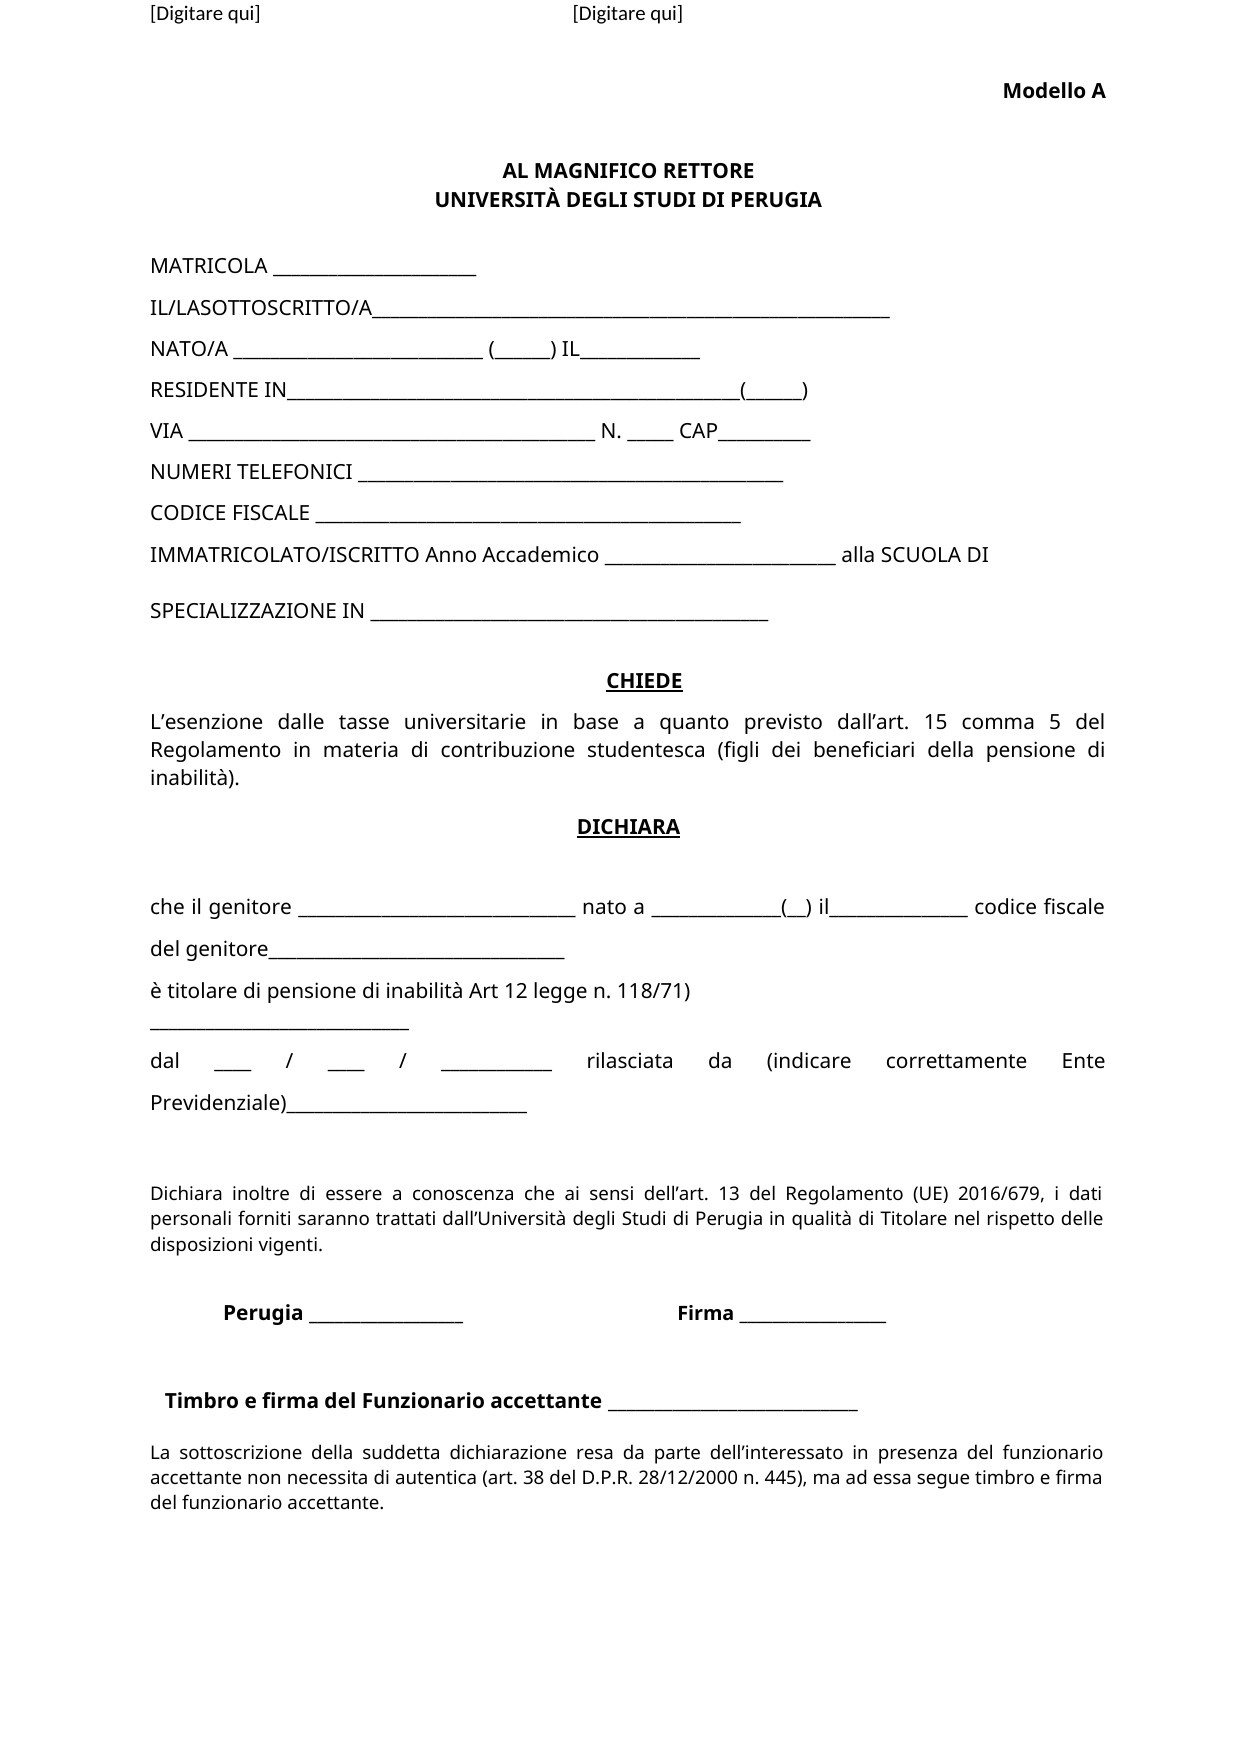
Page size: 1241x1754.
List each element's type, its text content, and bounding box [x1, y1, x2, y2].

text RESIDENTE IN_________________________________________________(______) [150, 375, 1106, 403]
text L’esenzione dalle tasse universitarie in base a quanto previsto dall’art. 15 comma 5 del Regolamento in materia di contribuzione studentesca (figli dei beneficiari della pensione di inabilità). [150, 707, 1106, 791]
text UNIVERSITÀ DEGLI STUDI DI PERUGIA [150, 185, 1106, 213]
text Dichiara inoltre di essere a conoscenza che ai sensi dell’art. 13 del Regolamento (UE) 2016/679, i dati personali forniti saranno trattati dall’Università degli Studi di Perugia in qualità di Titolare nel rispetto delle disposizioni vigenti. [150, 1181, 1104, 1257]
text NATO/A ___________________________ (______) IL_____________ [150, 334, 1106, 362]
text IL/LASOTTOSCRITTO/A________________________________________________________ [150, 293, 1106, 321]
text VIA ____________________________________________ N. _____ CAP__________ [150, 416, 1106, 445]
text ____________________________ [150, 1005, 1106, 1033]
text è titolare di pensione di inabilità Art 12 legge n. 118/71) [150, 977, 1106, 1005]
text SPECIALIZZAZIONE IN ___________________________________________ [150, 597, 1106, 625]
text NUMERI TELEFONICI ______________________________________________ [150, 457, 1106, 486]
text CHIEDE [606, 666, 1106, 694]
text CODICE FISCALE ______________________________________________ [150, 498, 1106, 527]
text che il genitore ______________________________ nato a ______________(__) il_______________ codice fiscale del genitore________________________________ [150, 892, 1106, 963]
text La sottoscrizione della suddetta dichiarazione resa da parte dell’interessato in presenza del funzionario accettante non necessita di autentica (art. 38 del D.P.R. 28/12/2000 n. 445), ma ad essa segue timbro e firma del funzionario accettante. [150, 1439, 1104, 1515]
text Perugia __________________ Firma __________________ [223, 1298, 1106, 1327]
text AL MAGNIFICO RETTORE [150, 156, 1106, 185]
text dal ____ / ____ / ____________ rilasciata da (indicare correttamente Ente Previdenziale)__________________________ [150, 1046, 1106, 1117]
text IMMATRICOLATO/ISCRITTO Anno Accademico _________________________ alla SCUOLA DI [150, 540, 1106, 568]
text Timbro e firma del Funzionario accettante ___________________________ [164, 1386, 1106, 1415]
text MATRICOLA ______________________ [150, 252, 1106, 280]
text DICHIARA [150, 812, 1106, 841]
